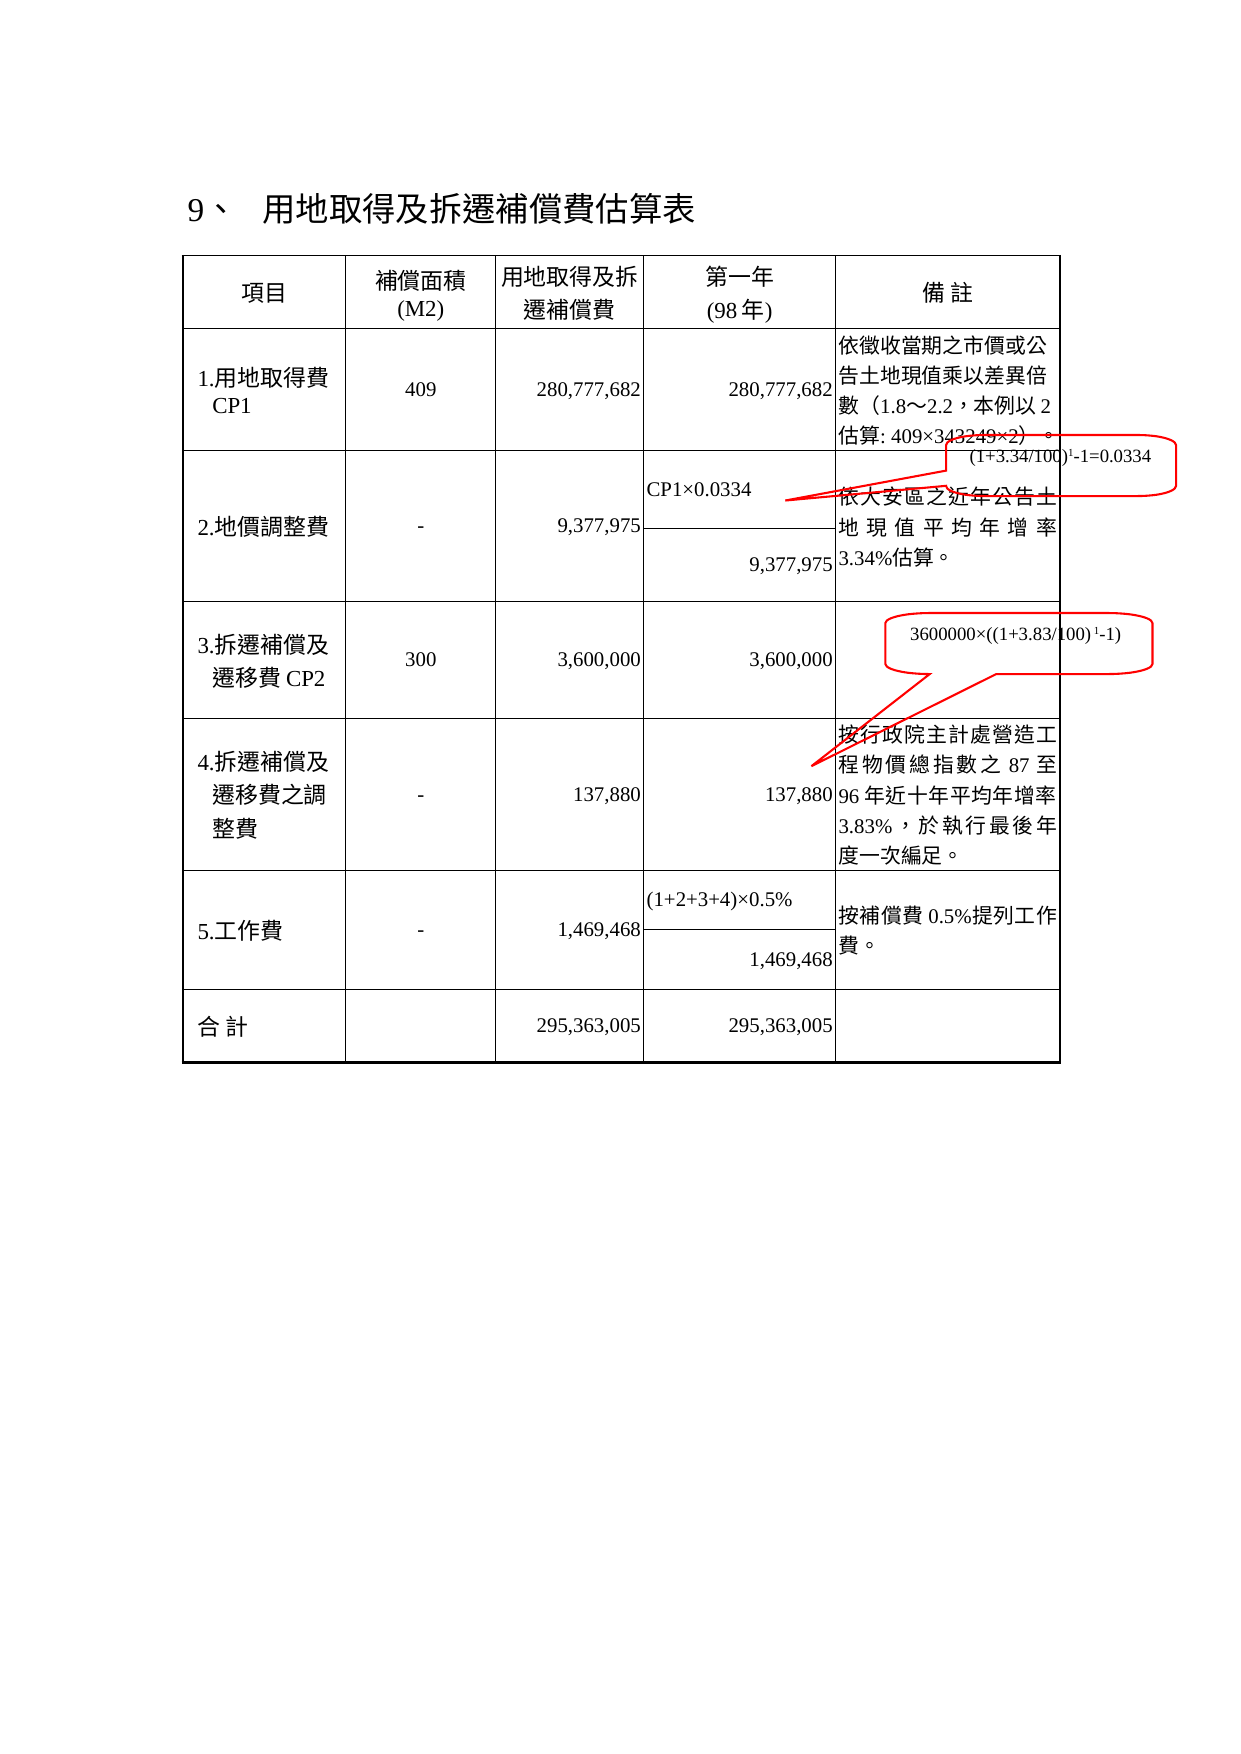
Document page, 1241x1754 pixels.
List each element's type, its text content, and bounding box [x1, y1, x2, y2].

table_cell 295,363,005 [496, 990, 643, 1061]
table_header 用地取得及拆遷補償費 [496, 256, 643, 328]
table_header 第一年 (98年) [644, 256, 835, 328]
table_cell 依徵收當期之市價或公告土地現值乘以差異倍數（1.8～2.2，本例以2估算: 409×343249×2）。 [836, 329, 1059, 450]
table_header 項目 [184, 256, 345, 328]
table_cell - [346, 719, 495, 869]
table_cell 依大安區之近年公告土地現值平均年增率3.34%估算。 [853, 451, 1059, 495]
table_cell 137,880 [644, 719, 835, 869]
table_cell 1,469,468 [644, 930, 835, 989]
table_cell 合 計 [184, 990, 345, 1061]
table_cell [346, 990, 495, 1061]
table_cell 按行政院主計處營造工程物價總指數之87至96年近十年平均年增率3.83%，於執行最後年度一次編足。 [836, 719, 1059, 869]
table_cell [836, 990, 1059, 1061]
list 用地取得及拆遷補償費估算表 [187, 182, 1053, 231]
table_cell 1.用地取得費CP1 [184, 329, 345, 450]
table_cell 5.工作費 [184, 871, 345, 989]
table_cell [915, 676, 1059, 717]
table_cell - [346, 871, 495, 989]
table_cell 3.拆遷補償及遷移費 CP2 [184, 602, 345, 717]
table_cell 依大安區之近年公告土地現值平均年增率3.34%估算。 [836, 451, 945, 489]
table_cell CP1×0.0334 [644, 451, 835, 528]
table_cell 280,777,682 [644, 329, 835, 450]
table_cell 9,377,975 [496, 451, 643, 601]
table_cell 280,777,682 [496, 329, 643, 450]
table_cell 137,880 [496, 719, 643, 869]
table_cell 300 [346, 602, 495, 717]
table_cell 295,363,005 [644, 990, 835, 1061]
table_cell 3,600,000 [644, 602, 835, 717]
table_cell (1+2+3+4)×0.5% [644, 871, 835, 929]
table_cell 4.拆遷補償及遷移費之調整費 [184, 719, 345, 869]
table_header 補償面積 (M2) [346, 256, 495, 328]
table_cell 9,377,975 [644, 529, 835, 601]
table_cell [878, 615, 1059, 717]
table_cell 按補償費0.5%提列工作費。 [836, 871, 1059, 989]
table_cell 3,600,000 [496, 602, 643, 717]
table_cell 依大安區之近年公告土地現值平均年增率3.34%估算。 [836, 488, 1059, 601]
table_cell - [346, 451, 495, 601]
table_cell [836, 602, 1059, 717]
table_cell 2.地價調整費 [184, 451, 345, 601]
table_cell 1,469,468 [496, 871, 643, 989]
table_cell 409 [346, 329, 495, 450]
table_header 備 註 [836, 256, 1059, 328]
